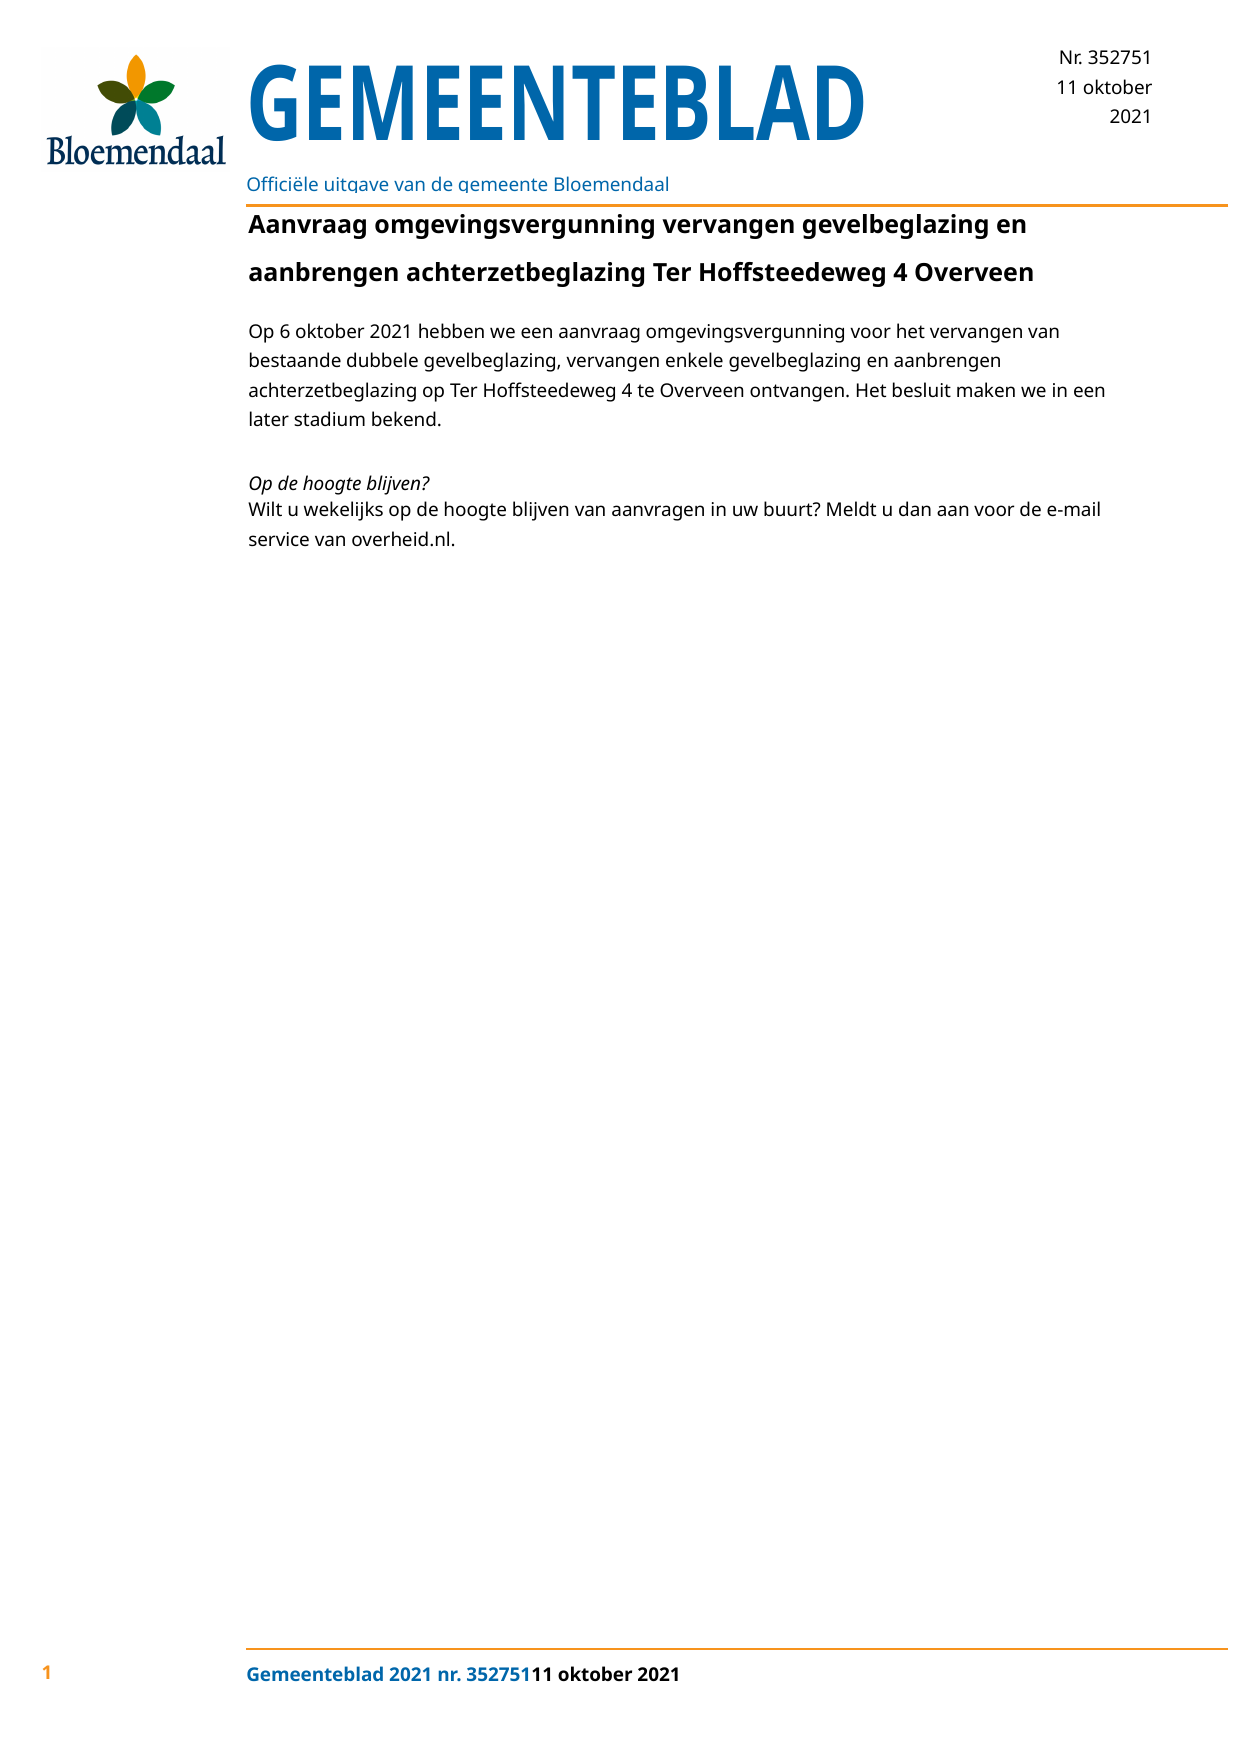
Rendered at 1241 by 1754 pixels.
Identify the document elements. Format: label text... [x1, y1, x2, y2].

text Op 6 oktober 2021 hebben we een aanvraag omgevingsvergunning voor het vervangen van bestaande dubbele gevelbeglazing, vervangen enkele gevelbeglazing en aanbrengen achterzetbeglazing op Ter Hoffsteedeweg 4 te Overveen ontvangen. Het besluit maken we in een later stadium bekend. [248, 318, 1152, 432]
text Aanvraag omgevingsvergunning vervangen gevelbeglazing en aanbrengen achterzetbeglazing Ter Hoffsteedeweg 4 Overveen [248, 207, 1152, 288]
picture [41, 47, 231, 172]
text Op de hoogte blijven? [248, 471, 1152, 496]
text Wilt u wekelijks op de hoogte blijven van aanvragen in uw buurt? Meldt u dan aan voor de e-mail service van overheid.nl. [248, 496, 1152, 552]
